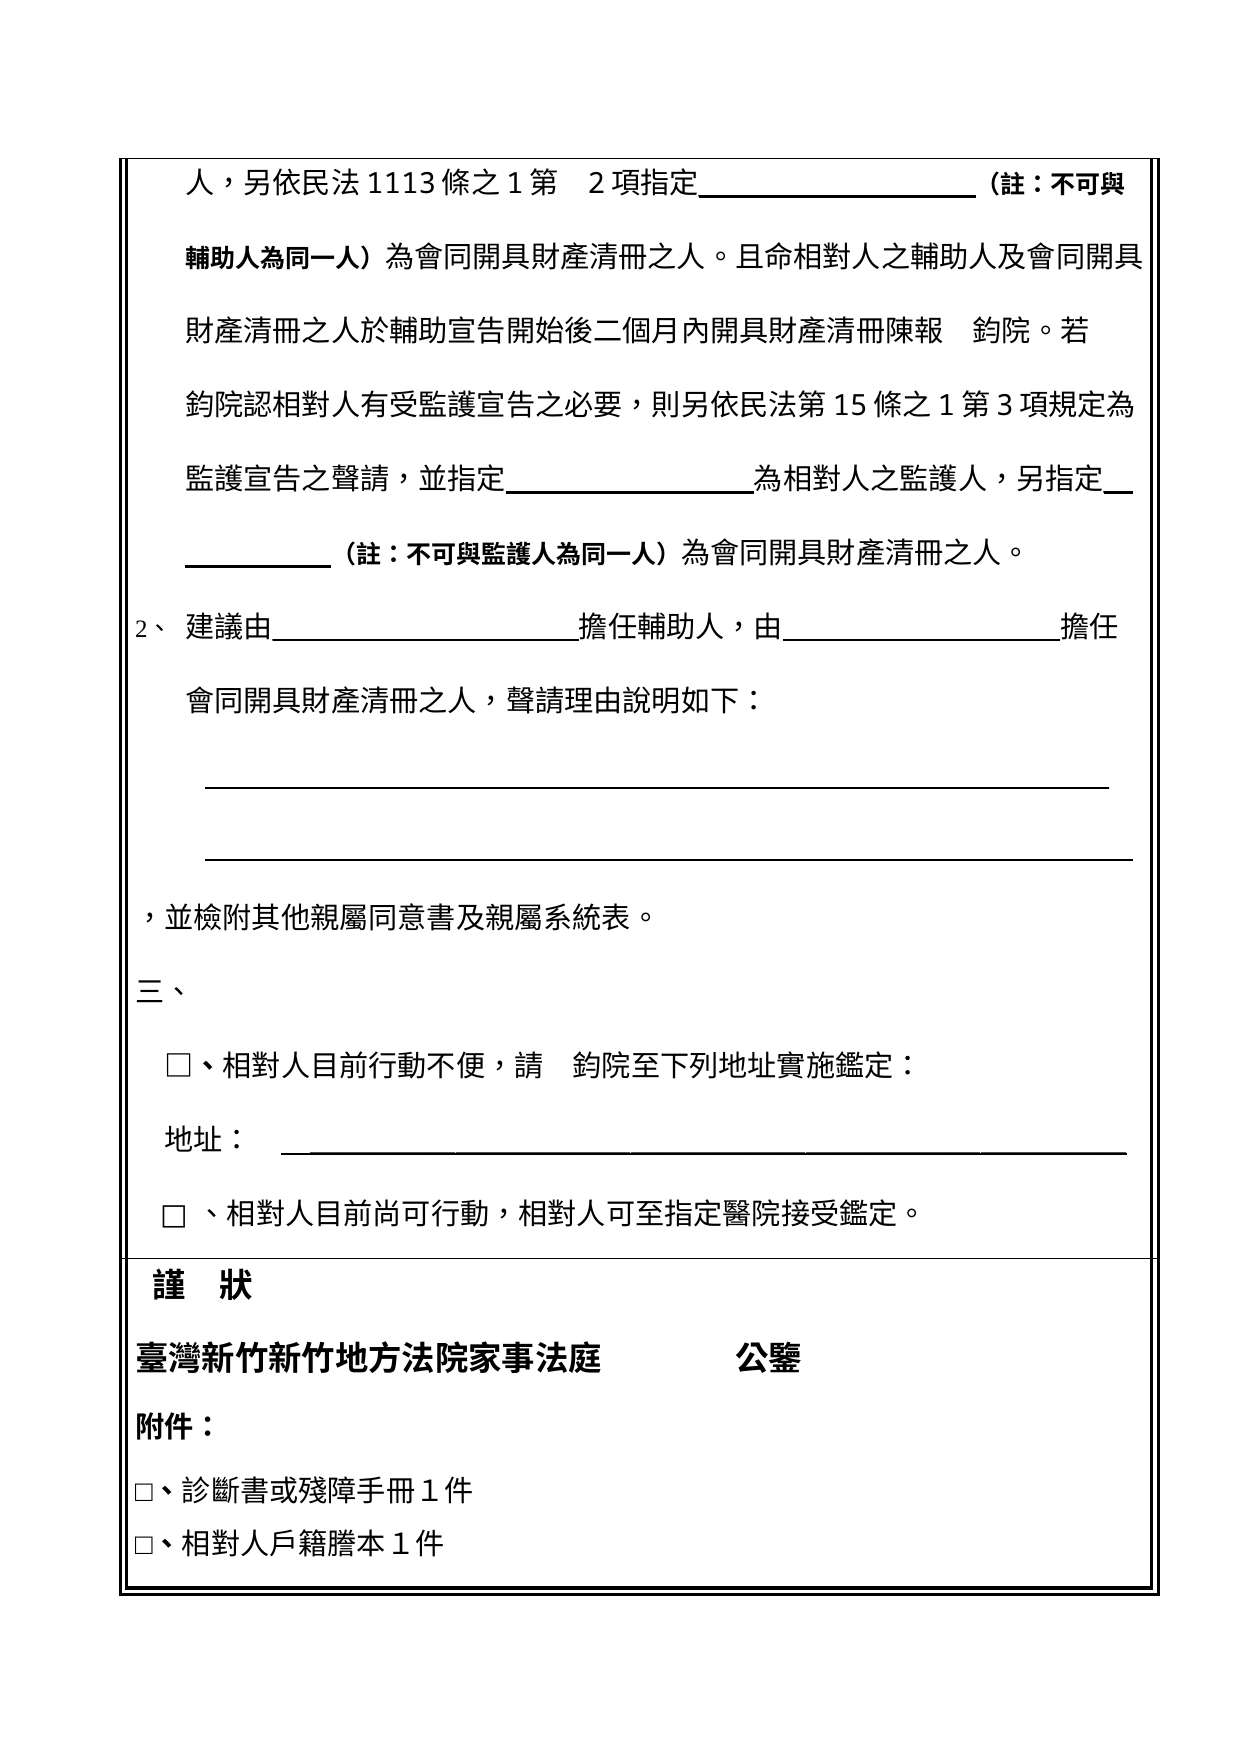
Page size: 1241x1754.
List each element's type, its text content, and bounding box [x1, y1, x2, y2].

table_cell 謹 狀 臺灣新竹新竹地方法院家事法庭 公鑒 附件： □、診斷書或殘障手冊１件 □、相對人戶籍謄本１件 [128, 1259, 1150, 1586]
table_cell 人，另依民法1113條之1第 2項指定＿＿＿＿ ＿（註：不可與輔助人為同一人）為會同開具財產清冊之人。且命相對人之輔助人及會同開具財產清冊之人於輔助宣告開始後二個月內開具財產清冊陳報 鈞院。若 鈞院認相對人有受監護宣告之必要，則另依民法第15條之1第3項規定為監護宣告之聲請，並指定＿＿＿＿ ＿為相對人之監護人，另指定＿ ＿＿＿ （註：不可與監護人為同一人）為會同開具財產清冊之人。 建議由＿＿ ＿ ＿＿擔任輔助人，由＿ ＿ ＿＿＿擔任會同開具財產清冊之人，聲請理由說明如下： ＿＿＿＿＿＿＿＿＿＿＿ ＿＿＿＿＿＿＿＿＿＿＿＿＿＿＿＿＿＿＿ ，並檢附其他親屬同意書及親屬系統表。 三、 □、相對人目前行動不便，請 鈞院至下列地址實施鑑定： 地址： ＿＿＿＿＿＿＿＿＿＿＿＿＿＿＿＿＿＿＿＿＿＿＿＿＿＿＿＿ 、相對人目前尚可行動，相對人可至指定醫院接受鑑定。 [128, 159, 1150, 1258]
